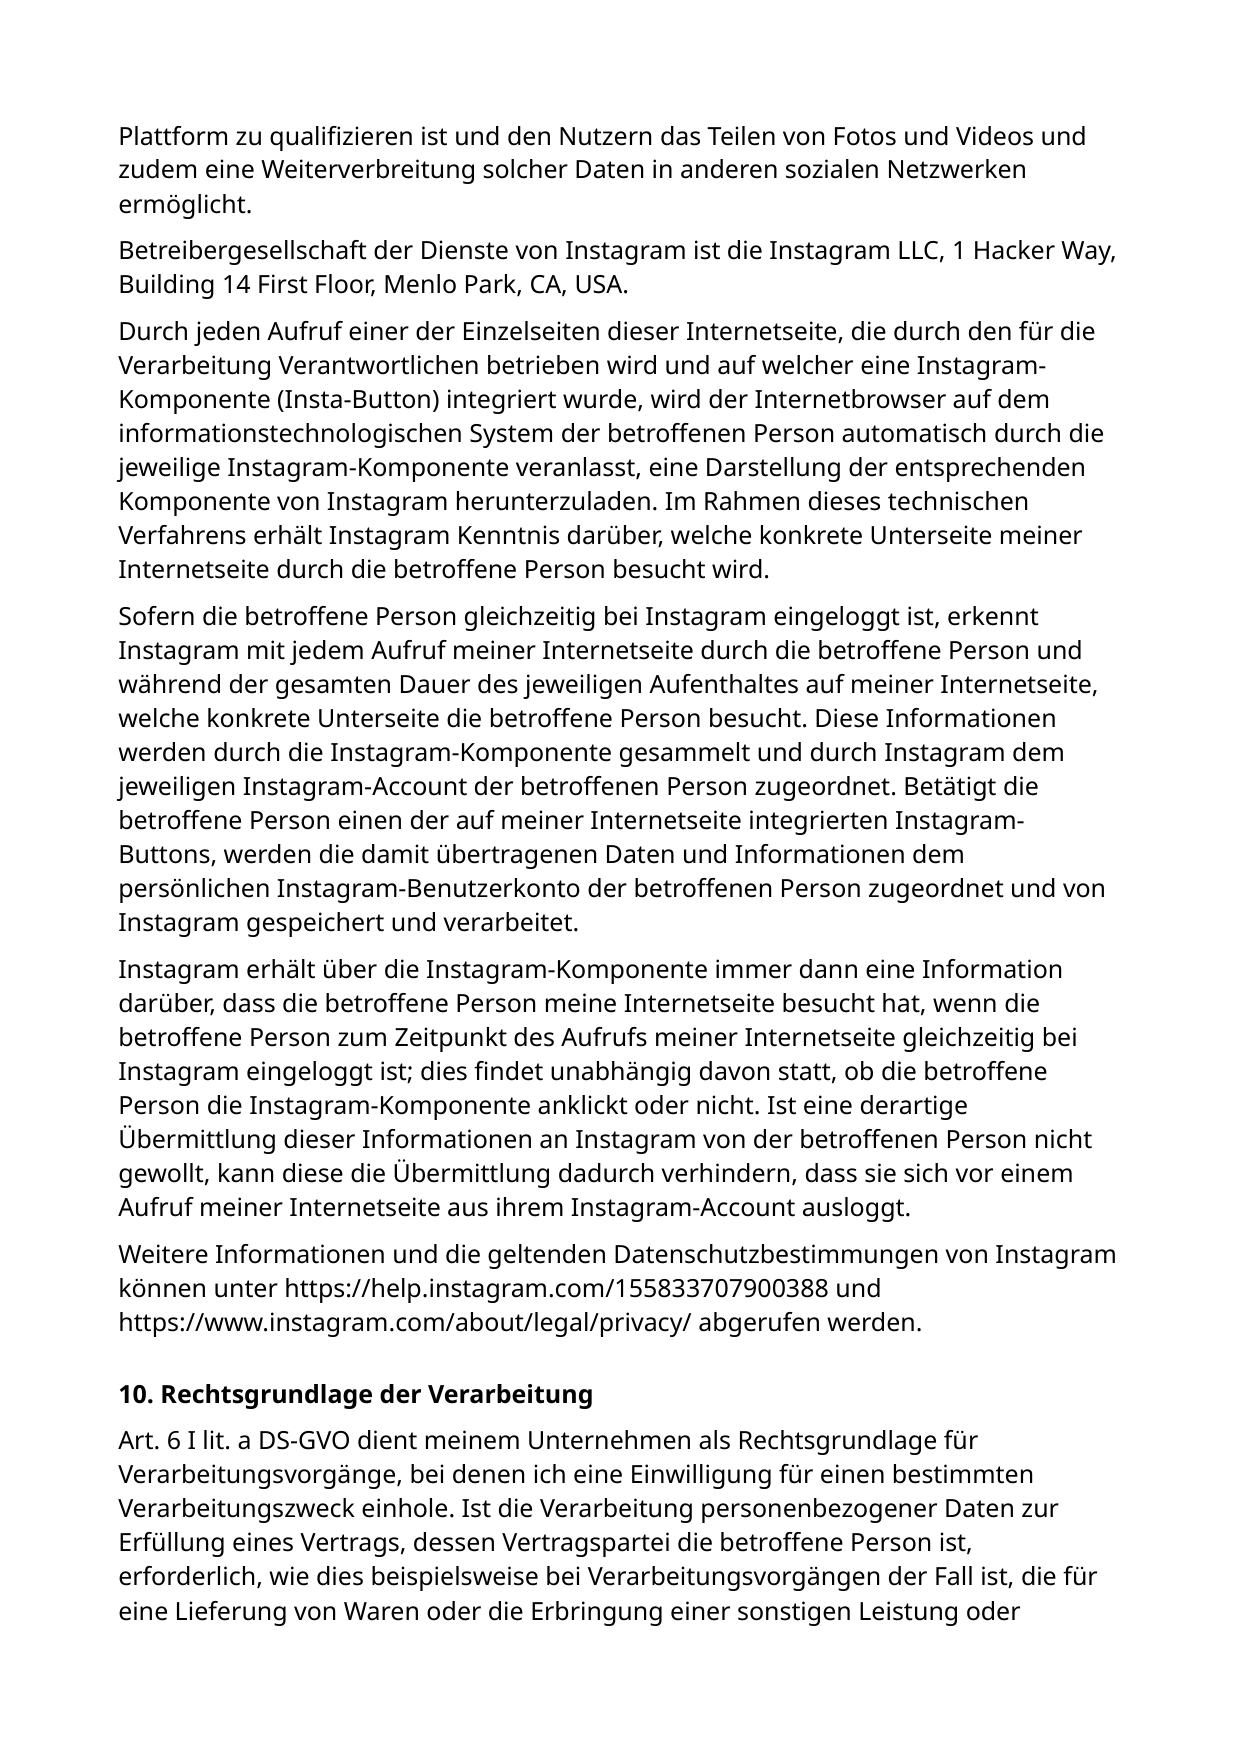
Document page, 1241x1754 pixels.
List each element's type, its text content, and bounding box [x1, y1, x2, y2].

text Plattform zu qualifizieren ist und den Nutzern das Teilen von Fotos und Videos und zudem eine Weiterverbreitung solcher Daten in anderen sozialen Netzwerken ermöglicht. [118, 118, 1122, 220]
text Betreibergesellschaft der Dienste von Instagram ist die Instagram LLC, 1 Hacker Way, Building 14 First Floor, Menlo Park, CA, USA. [118, 233, 1122, 301]
text Art. 6 I lit. a DS-GVO dient meinem Unternehmen als Rechtsgrundlage für Verarbeitungsvorgänge, bei denen ich eine Einwilligung für einen bestimmten Verarbeitungszweck einhole. Ist die Verarbeitung personenbezogener Daten zur Erfüllung eines Vertrags, dessen Vertragspartei die betroffene Person ist, erforderlich, wie dies beispielsweise bei Verarbeitungsvorgängen der Fall ist, die für eine Lieferung von Waren oder die Erbringung einer sonstigen Leistung oder [118, 1423, 1122, 1627]
subtitle 10. Rechtsgrundlage der Verarbeitung [118, 1376, 1122, 1410]
text Instagram erhält über die Instagram-Komponente immer dann eine Information darüber, dass die betroffene Person meine Internetseite besucht hat, wenn die betroffene Person zum Zeitpunkt des Aufrufs meiner Internetseite gleichzeitig bei Instagram eingeloggt ist; dies findet unabhängig davon statt, ob die betroffene Person die Instagram-Komponente anklickt oder nicht. Ist eine derartige Übermittlung dieser Informationen an Instagram von der betroffenen Person nicht gewollt, kann diese die Übermittlung dadurch verhindern, dass sie sich vor einem Aufruf meiner Internetseite aus ihrem Instagram-Account ausloggt. [118, 952, 1122, 1224]
text Weitere Informationen und die geltenden Datenschutzbestimmungen von Instagram können unter https://help.instagram.com/155833707900388 und https://www.instagram.com/about/legal/privacy/ abgerufen werden. [118, 1237, 1122, 1339]
text Sofern die betroffene Person gleichzeitig bei Instagram eingeloggt ist, erkennt Instagram mit jedem Aufruf meiner Internetseite durch die betroffene Person und während der gesamten Dauer des jeweiligen Aufenthaltes auf meiner Internetseite, welche konkrete Unterseite die betroffene Person besucht. Diese Informationen werden durch die Instagram-Komponente gesammelt und durch Instagram dem jeweiligen Instagram-Account der betroffenen Person zugeordnet. Betätigt die betroffene Person einen der auf meiner Internetseite integrierten Instagram-Buttons, werden die damit übertragenen Daten und Informationen dem persönlichen Instagram-Benutzerkonto der betroffenen Person zugeordnet und von Instagram gespeichert und verarbeitet. [118, 598, 1122, 939]
text Durch jeden Aufruf einer der Einzelseiten dieser Internetseite, die durch den für die Verarbeitung Verantwortlichen betrieben wird und auf welcher eine Instagram-Komponente (Insta-Button) integriert wurde, wird der Internetbrowser auf dem informationstechnologischen System der betroffenen Person automatisch durch die jeweilige Instagram-Komponente veranlasst, eine Darstellung der entsprechenden Komponente von Instagram herunterzuladen. Im Rahmen dieses technischen Verfahrens erhält Instagram Kenntnis darüber, welche konkrete Unterseite meiner Internetseite durch die betroffene Person besucht wird. [118, 313, 1122, 586]
